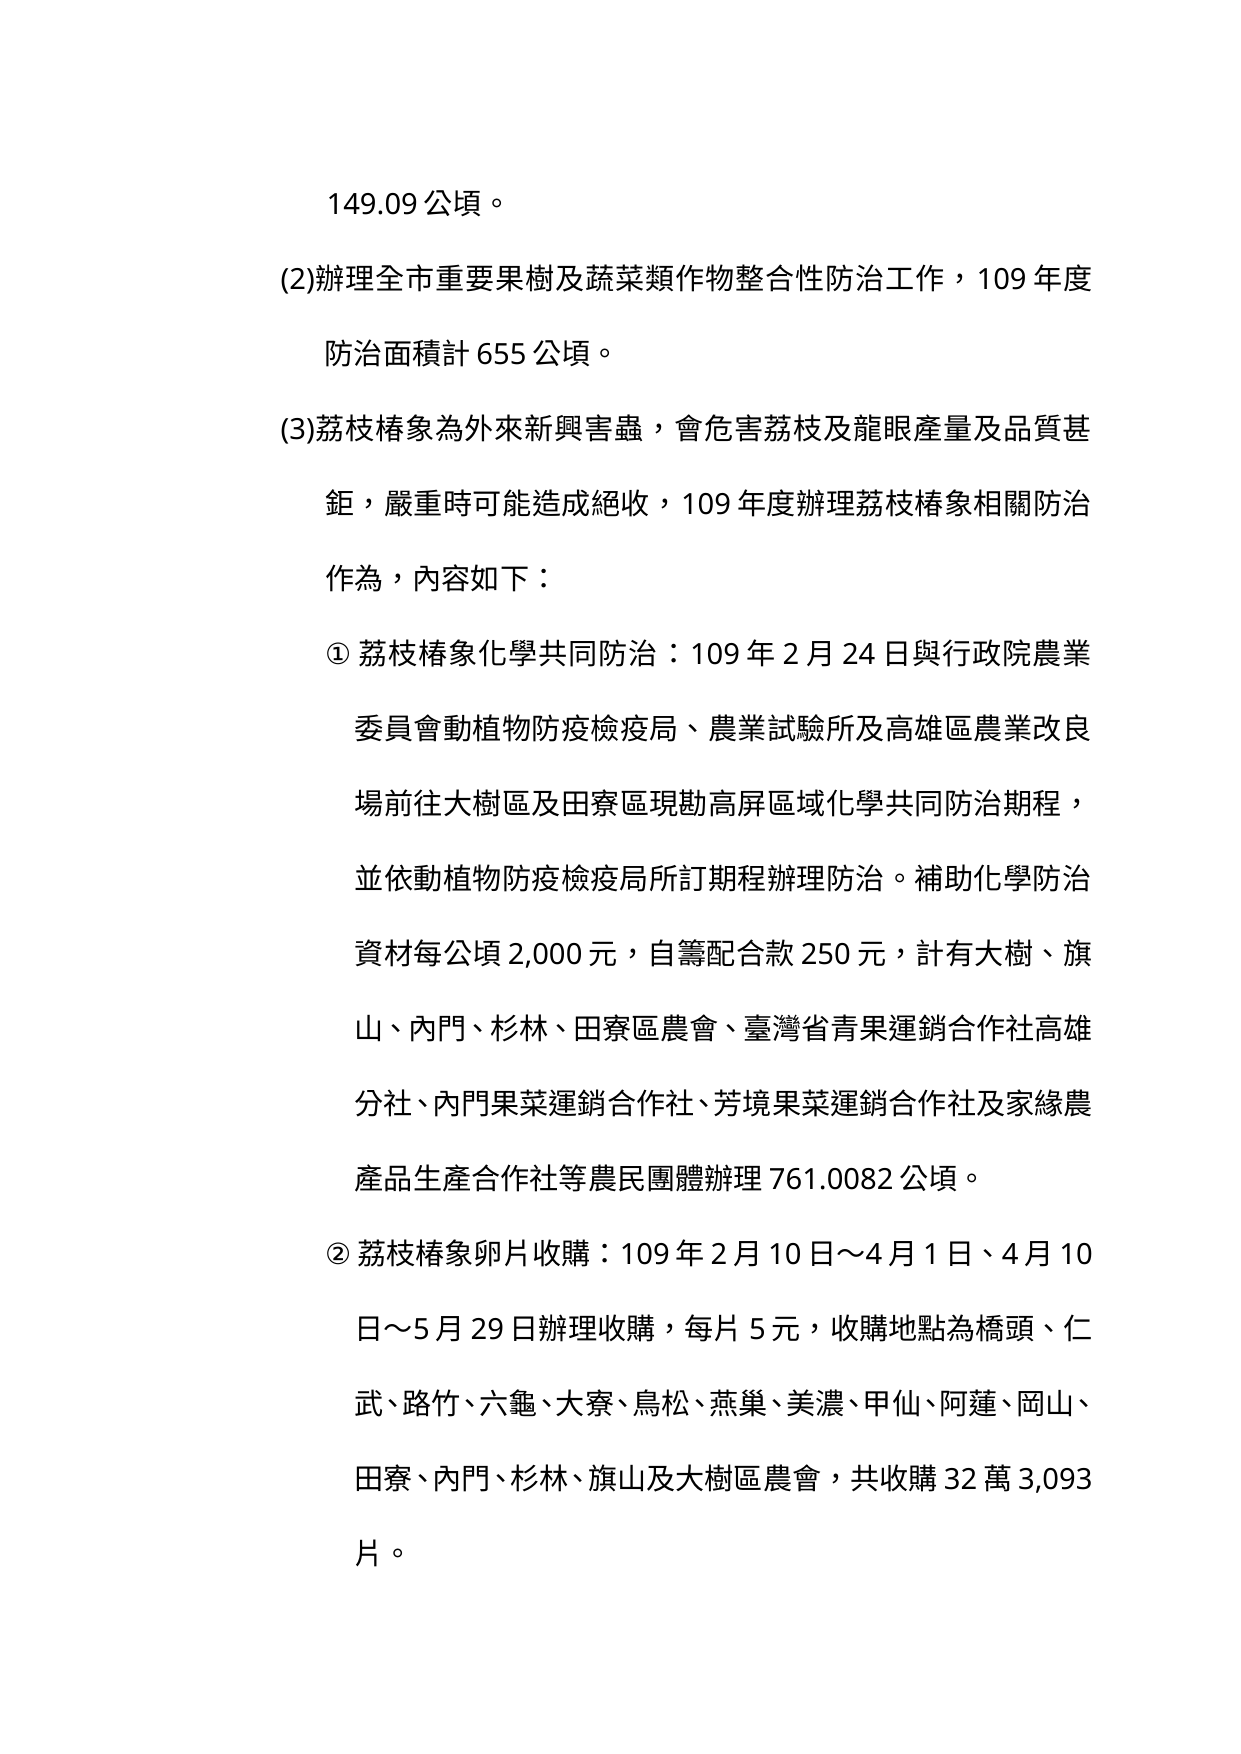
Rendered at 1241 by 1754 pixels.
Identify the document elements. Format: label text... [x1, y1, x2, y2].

text (3)荔枝椿象為外來新興害蟲，會危害荔枝及龍眼產量及品質甚鉅，嚴重時可能造成絕收，109年度辦理荔枝椿象相關防治作為，內容如下： [280, 389, 1092, 614]
text 149.09公頃。 [283, 164, 1092, 239]
text ①荔枝椿象化學共同防治：109年2月24日與行政院農業委員會動植物防疫檢疫局、農業試驗所及高雄區農業改良場前往大樹區及田寮區現勘高屏區域化學共同防治期程，並依動植物防疫檢疫局所訂期程辦理防治。補助化學防治資材每公頃2,000元，自籌配合款250元，計有大樹、旗山、內門、杉林、田寮區農會、臺灣省青果運銷合作社高雄分社、內門果菜運銷合作社、芳境果菜運銷合作社及家緣農產品生產合作社等農民團體辦理761.0082公頃。 [325, 614, 1092, 1214]
text (2)辦理全市重要果樹及蔬菜類作物整合性防治工作，109年度防治面積計655公頃。 [280, 239, 1092, 389]
text ②荔枝椿象卵片收購：109年2月10日～4月1日、4月10日～5月29日辦理收購，每片5元，收購地點為橋頭、仁武、路竹、六龜、大寮、鳥松、燕巢、美濃、甲仙、阿蓮、岡山、田寮、內門、杉林、旗山及大樹區農會，共收購32萬3,093片。 [325, 1214, 1092, 1589]
